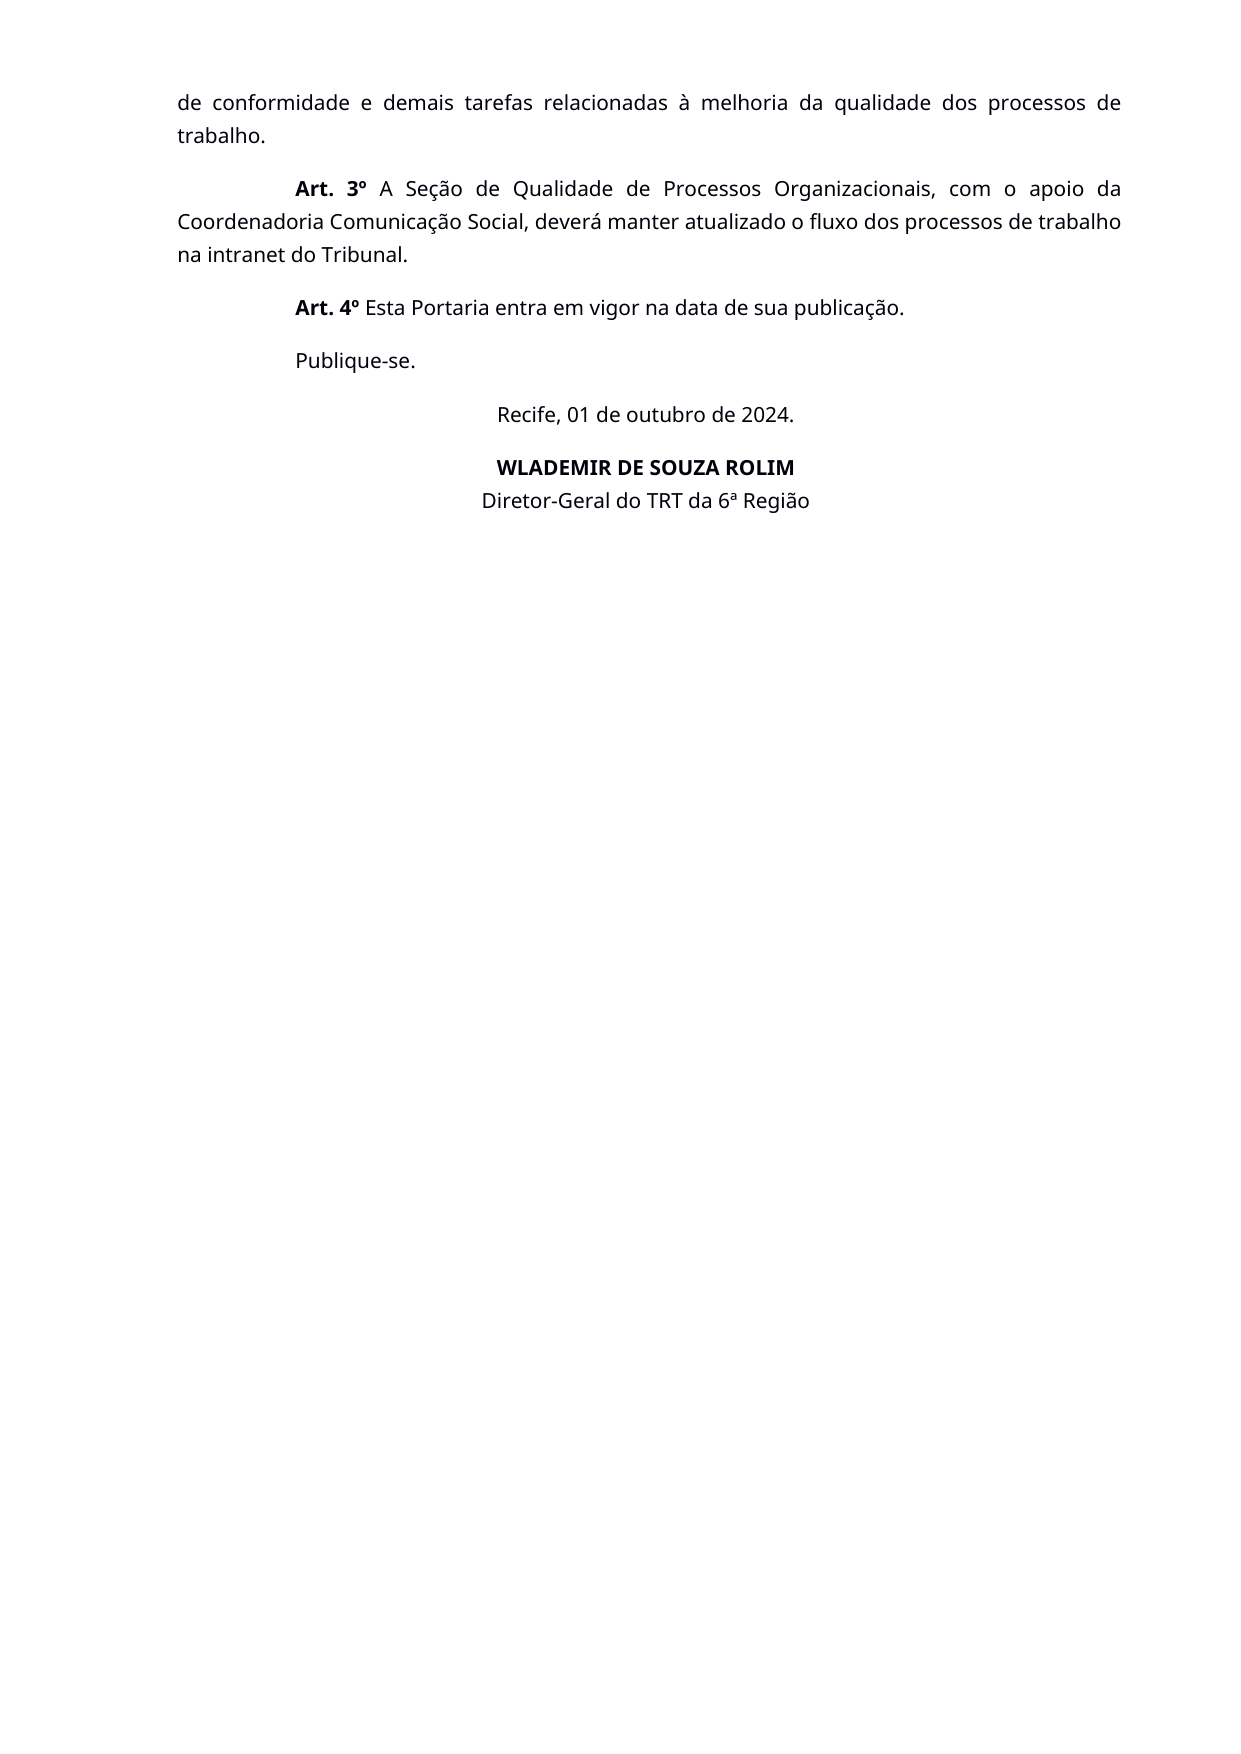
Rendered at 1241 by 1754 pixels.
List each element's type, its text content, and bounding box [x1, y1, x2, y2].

subtitle de conformidade e demais tarefas relacionadas à melhoria da qualidade dos processos de trabalho. [177, 88, 1122, 149]
subtitle Art. 3º A Seção de Qualidade de Processos Organizacionais, com o apoio da Coordenadoria Comunicação Social, deverá manter atualizado o fluxo dos processos de trabalho na intranet do Tribunal. [177, 174, 1122, 268]
subtitle Recife, 01 de outubro de 2024. [177, 400, 1114, 428]
subtitle Diretor-Geral do TRT da 6ª Região [177, 486, 1114, 514]
subtitle Publique-se. [177, 347, 1122, 375]
subtitle Art. 4º Esta Portaria entra em vigor na data de sua publicação. [177, 293, 1122, 322]
subtitle WLADEMIR DE SOUZA ROLIM [177, 453, 1114, 482]
